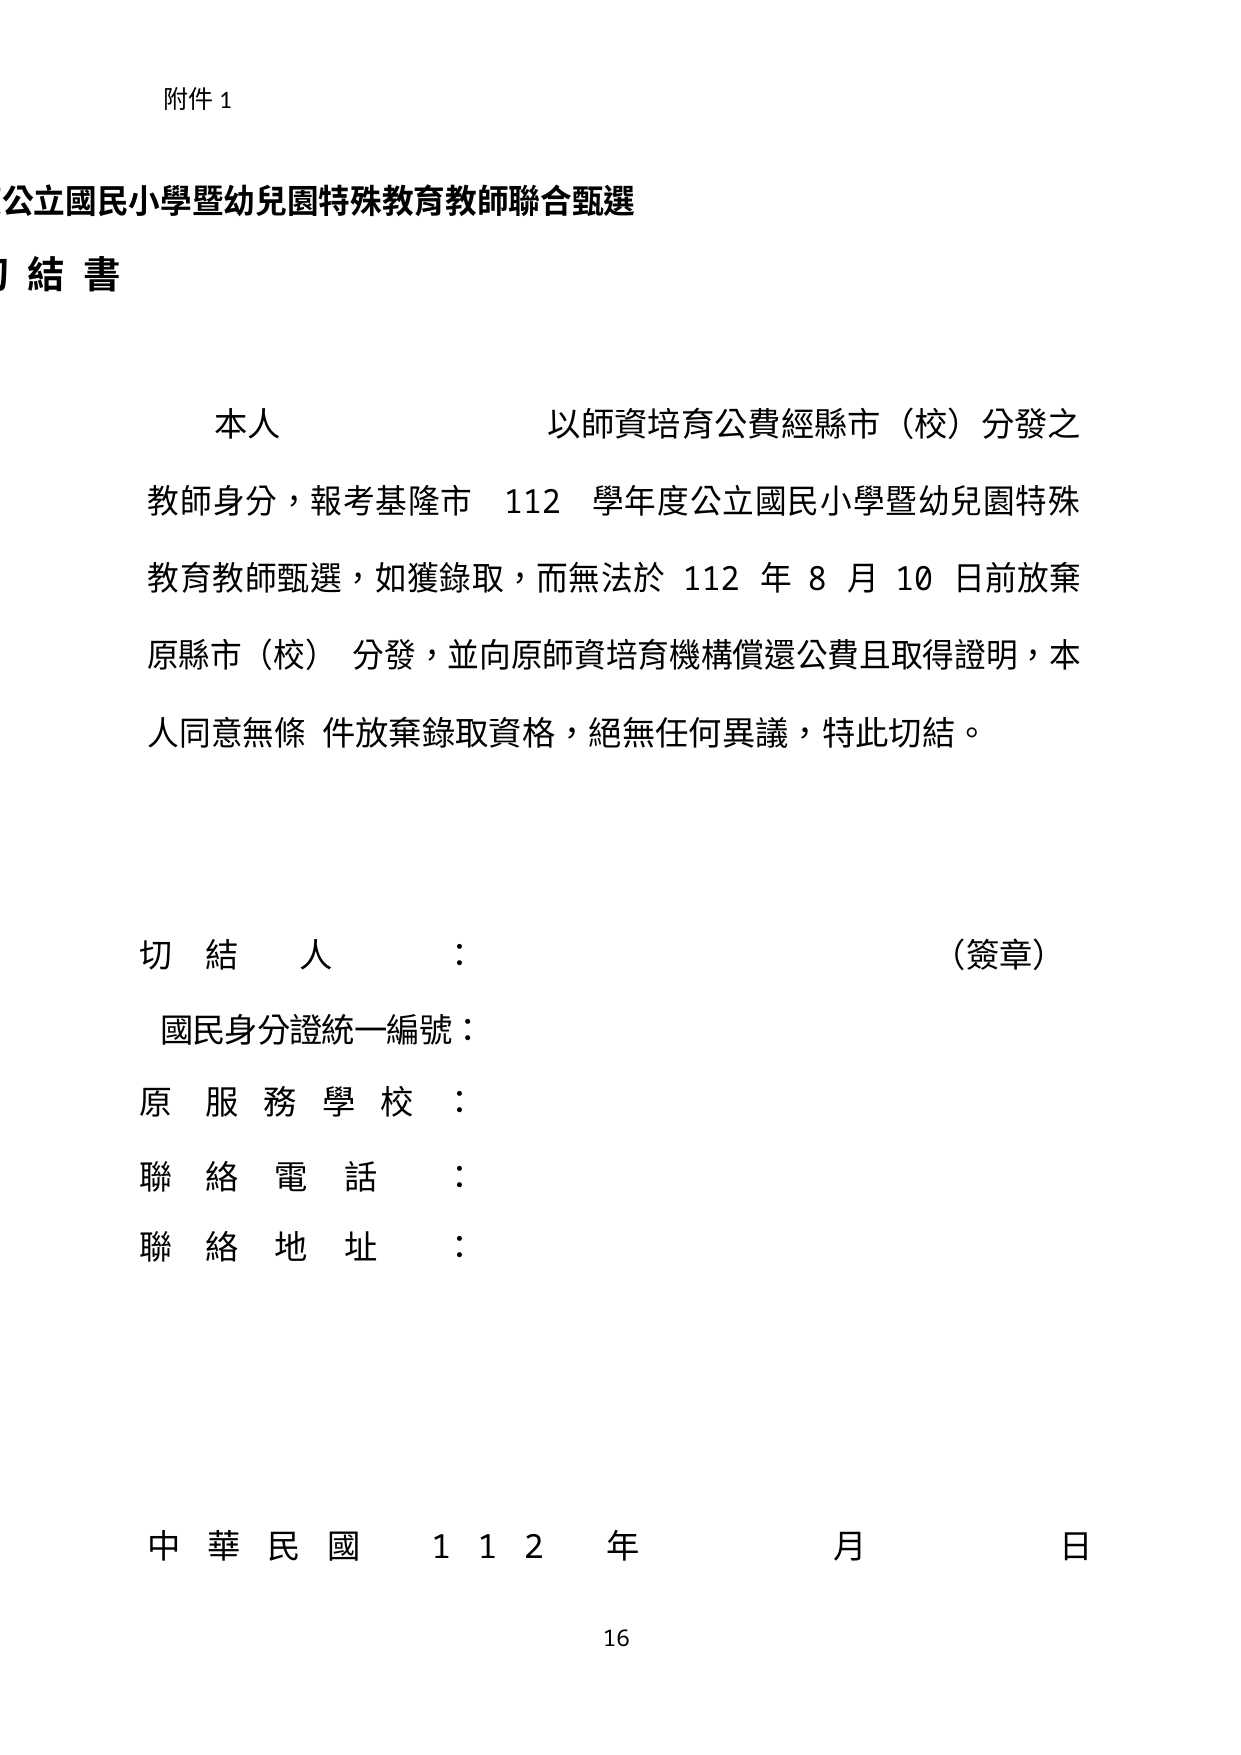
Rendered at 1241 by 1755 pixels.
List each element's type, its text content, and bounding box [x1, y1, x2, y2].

table_cell 服 務 學 校 [205, 1065, 432, 1140]
table_cell 聯 [139, 1215, 205, 1269]
table_cell [705, 1215, 1087, 1269]
table_cell 聯 [139, 1140, 205, 1215]
table_header （簽章） [705, 936, 1087, 990]
table_cell ： [432, 1140, 705, 1215]
table_cell ： [432, 1215, 705, 1269]
subtitle 償 還 公 費 切 結 書 [0, 245, 1224, 299]
table_cell 國民身分證統一編號： [139, 990, 705, 1065]
subtitle 基隆市112學年度公立國民小學暨幼兒園特殊教育教師聯合甄選 [0, 174, 1224, 223]
table_cell 原 [139, 1065, 205, 1140]
table_header 切 [139, 936, 205, 990]
table_cell 絡 電 話 [205, 1140, 432, 1215]
table_header ： [432, 936, 705, 990]
text 附件 1 [163, 79, 1224, 115]
table_header 結 人 [205, 936, 432, 990]
table_cell [705, 990, 1087, 1065]
text 本人 以師資培育公費經縣市（校）分發之教師身分，報考基隆市 112 學年度公立國民小學暨幼兒園特殊教育教師甄選，如獲錄取，而無法於 112 年 8 月 10 日前放棄原縣市（校） 分發，並向原師資培育機構償還公費且取得證明，本人同意無條 件放棄錄取資格，絕無任何異議，特此切結。 [148, 397, 1081, 754]
table_cell 絡 地 址 [205, 1215, 432, 1269]
table_cell ： [432, 1065, 705, 1140]
text 中 華 民 國 1 1 2 年 月 日 [148, 1523, 1224, 1568]
table_cell [705, 1065, 1087, 1140]
table_cell [705, 1140, 1087, 1215]
